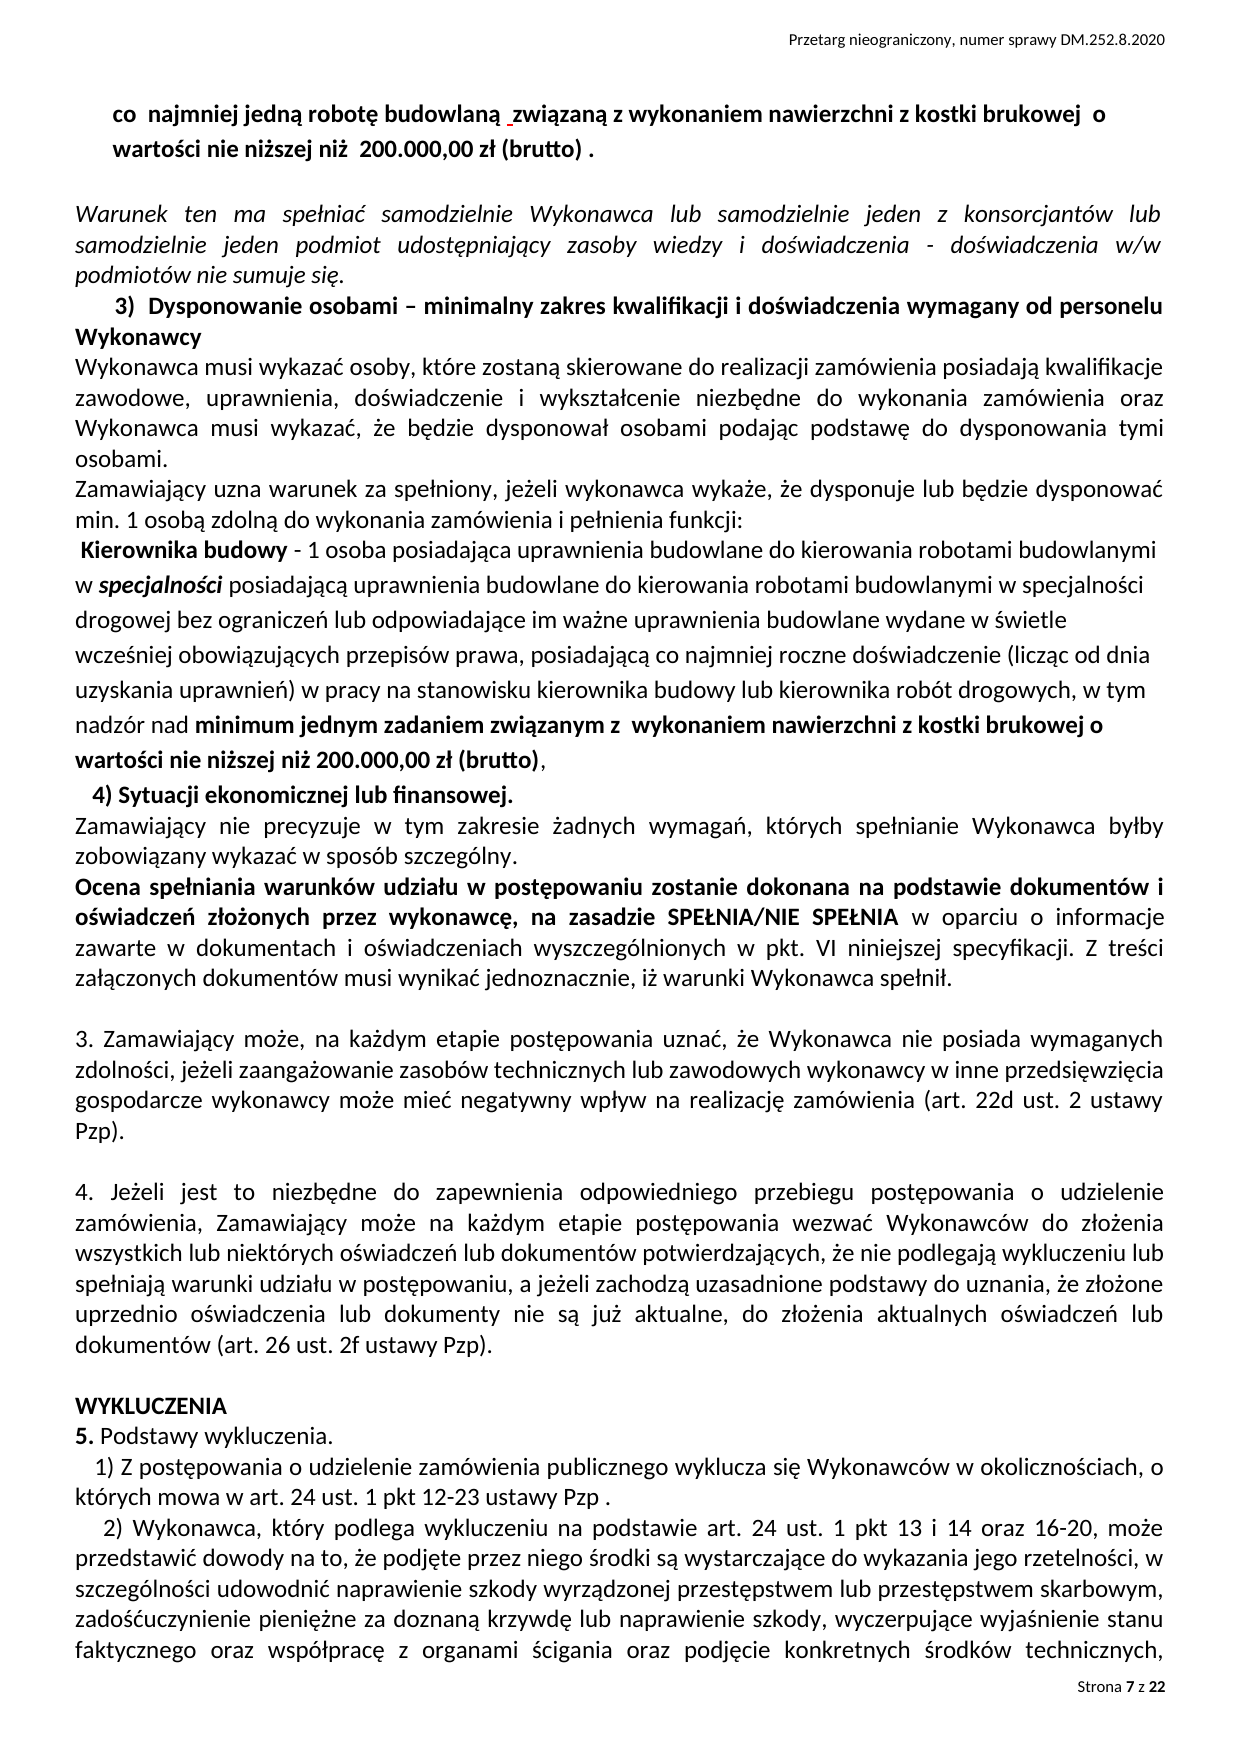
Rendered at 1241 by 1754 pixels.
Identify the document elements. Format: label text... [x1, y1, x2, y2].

text WYKLUCZENIA [75, 1390, 1165, 1420]
text 4) Sytuacji ekonomicznej lub finansowej. [75, 779, 1165, 810]
text Kierownika budowy - 1 osoba posiadająca uprawnienia budowlane do kierowania robotami budowlanymi w specjalności posiadającą uprawnienia budowlane do kierowania robotami budowlanymi w specjalności drogowej bez ograniczeń lub odpowiadające im ważne uprawnienia budowlane wydane w świetle wcześniej obowiązujących przepisów prawa, posiadającą co najmniej roczne doświadczenie (licząc od dnia uzyskania uprawnień) w pracy na stanowisku kierownika budowy lub kierownika robót drogowych, w tym nadzór nad minimum jednym zadaniem związanym z wykonaniem nawierzchni z kostki brukowej o wartości nie niższej niż 200.000,00 zł (brutto), [75, 534, 1165, 775]
text Zamawiający nie precyzuje w tym zakresie żadnych wymagań, których spełnianie Wykonawca byłby zobowiązany wykazać w sposób szczególny. [75, 810, 1165, 871]
text 3. Zamawiający może, na każdym etapie postępowania uznać, że Wykonawca nie posiada wymaganych zdolności, jeżeli zaangażowanie zasobów technicznych lub zawodowych wykonawcy w inne przedsięwzięcia gospodarcze wykonawcy może mieć negatywny wpływ na realizację zamówienia (art. 22d ust. 2 ustawy Pzp). [75, 1023, 1165, 1146]
text Ocena spełniania warunków udziału w postępowaniu zostanie dokonana na podstawie dokumentów i oświadczeń złożonych przez wykonawcę, na zasadzie SPEŁNIA/NIE SPEŁNIA w oparciu o informacje zawarte w dokumentach i oświadczeniach wyszczególnionych w pkt. VI niniejszej specyfikacji. Z treści załączonych dokumentów musi wynikać jednoznacznie, iż warunki Wykonawca spełnił. [75, 871, 1165, 993]
text 4. Jeżeli jest to niezbędne do zapewnienia odpowiedniego przebiegu postępowania o udzielenie zamówienia, Zamawiający może na każdym etapie postępowania wezwać Wykonawców do złożenia wszystkich lub niektórych oświadczeń lub dokumentów potwierdzających, że nie podlegają wykluczeniu lub spełniają warunki udziału w postępowaniu, a jeżeli zachodzą uzasadnione podstawy do uznania, że złożone uprzednio oświadczenia lub dokumenty nie są już aktualne, do złożenia aktualnych oświadczeń lub dokumentów (art. 26 ust. 2f ustawy Pzp). [75, 1176, 1165, 1359]
text Zamawiający uzna warunek za spełniony, jeżeli wykonawca wykaże, że dysponuje lub będzie dysponować min. 1 osobą zdolną do wykonania zamówienia i pełnienia funkcji: [75, 473, 1165, 534]
text Warunek ten ma spełniać samodzielnie Wykonawca lub samodzielnie jeden z konsorcjantów lub samodzielnie jeden podmiot udostępniający zasoby wiedzy i doświadczenia - doświadczenia w/w podmiotów nie sumuje się. [75, 199, 1165, 290]
text 1) Z postępowania o udzielenie zamówienia publicznego wyklucza się Wykonawców w okolicznościach, o których mowa w art. 24 ust. 1 pkt 12-23 ustawy Pzp . [75, 1451, 1165, 1512]
text Wykonawca musi wykazać osoby, które zostaną skierowane do realizacji zamówienia posiadają kwalifikacje zawodowe, uprawnienia, doświadczenie i wykształcenie niezbędne do wykonania zamówienia oraz Wykonawca musi wykazać, że będzie dysponował osobami podając podstawę do dysponowania tymi osobami. [75, 351, 1165, 473]
text 2) Wykonawca, który podlega wykluczeniu na podstawie art. 24 ust. 1 pkt 13 i 14 oraz 16-20, może przedstawić dowody na to, że podjęte przez niego środki są wystarczające do wykazania jego rzetelności, w szczególności udowodnić naprawienie szkody wyrządzonej przestępstwem lub przestępstwem skarbowym, zadośćuczynienie pieniężne za doznaną krzywdę lub naprawienie szkody, wyczerpujące wyjaśnienie stanu faktycznego oraz współpracę z organami ścigania oraz podjęcie konkretnych środków technicznych, [75, 1512, 1165, 1664]
text co najmniej jedną robotę budowlaną związaną z wykonaniem nawierzchni z kostki brukowej o wartości nie niższej niż 200.000,00 zł (brutto) . [112, 98, 1165, 164]
text 5. Podstawy wykluczenia. [75, 1420, 1165, 1451]
text 3) Dysponowanie osobami – minimalny zakres kwalifikacji i doświadczenia wymagany od personelu Wykonawcy [75, 290, 1165, 351]
